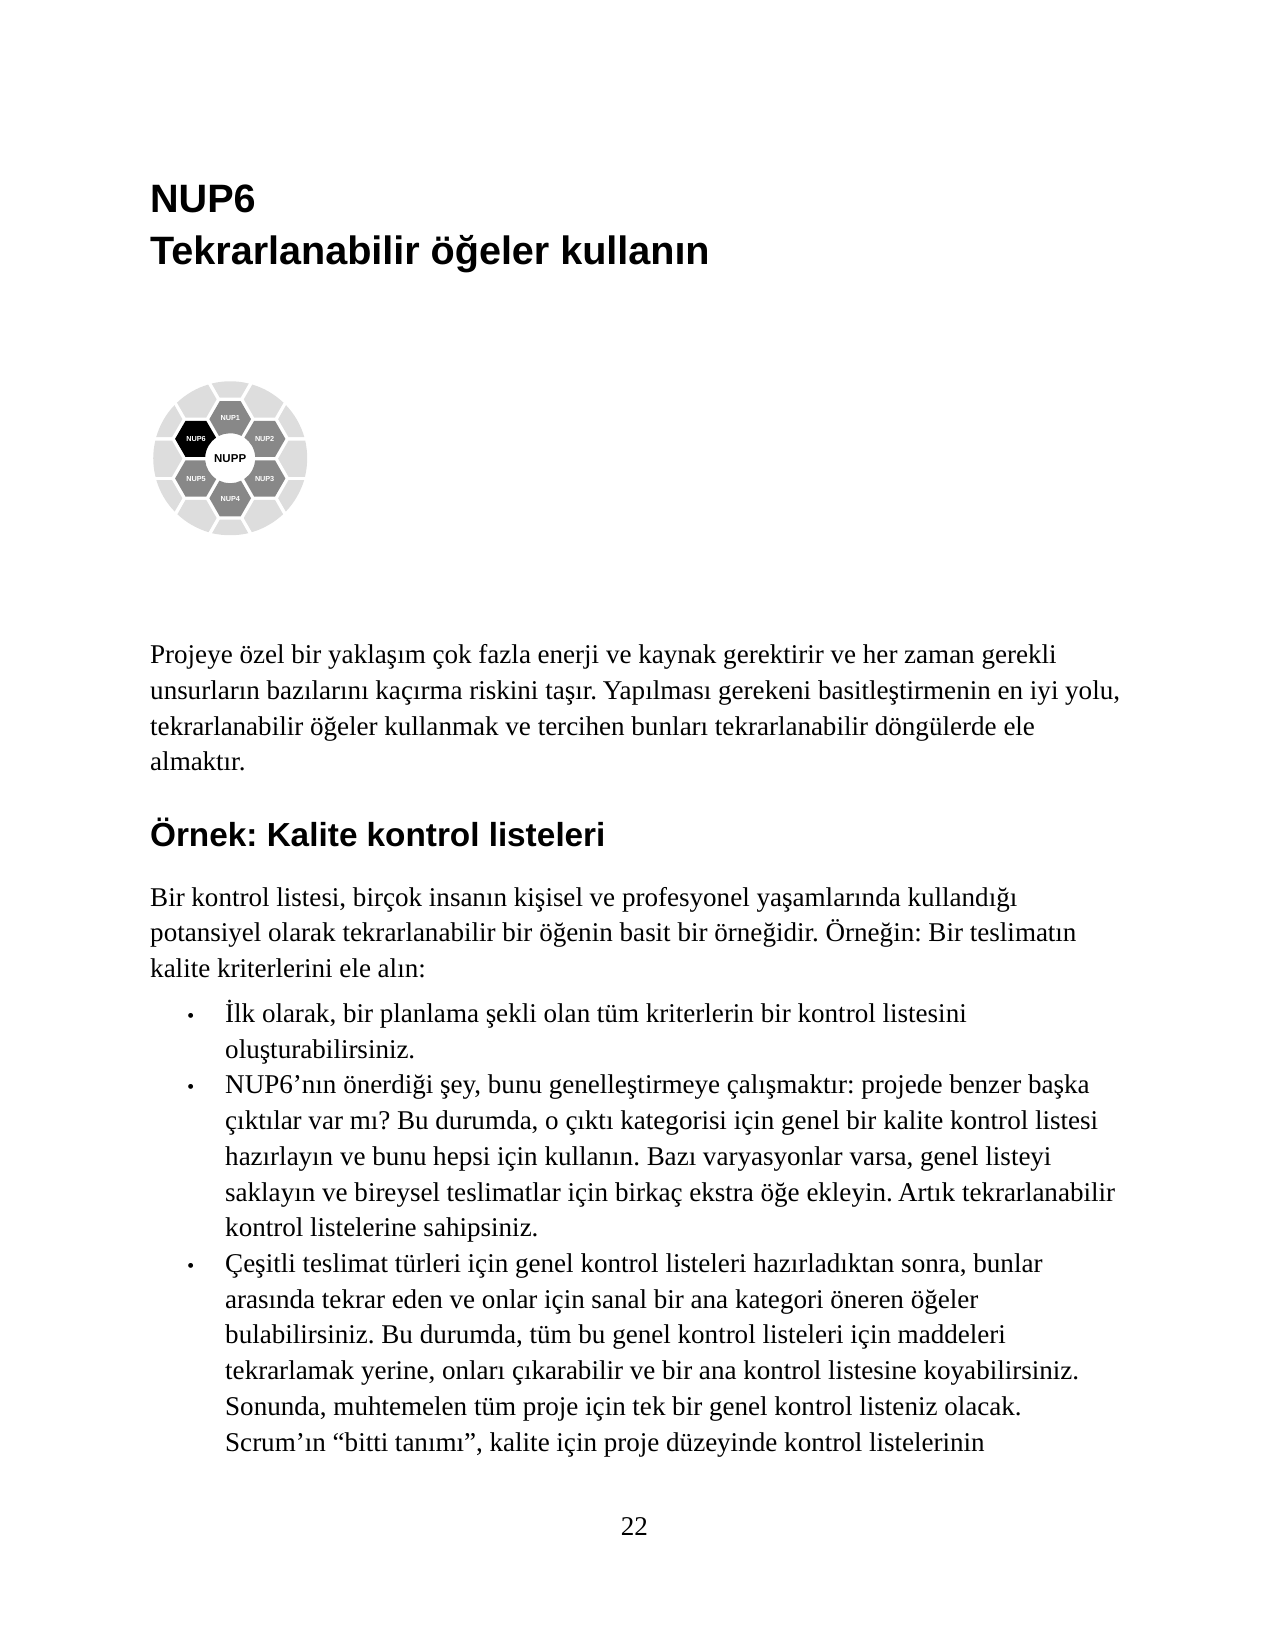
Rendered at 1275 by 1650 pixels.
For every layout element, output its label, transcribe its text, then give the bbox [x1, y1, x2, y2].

subtitle Örnek: Kalite kontrol listeleri [150, 815, 1125, 854]
list İlk olarak, bir planlama şekli olan tüm kriterlerin bir kontrol listesini oluşturabilirsiniz. [187, 997, 1125, 1064]
list Çeşitli teslimat türleri için genel kontrol listeleri hazırladıktan sonra, bunlar arasında tekrar eden ve onlar için sanal bir ana kategori öneren öğeler bulabilirsiniz. Bu durumda, tüm bu genel kontrol listeleri için maddeleri tekrarlamak yerine, onları çıkarabilir ve bir ana kontrol listesine koyabilirsiniz. Sonunda, muhtemelen tüm proje için tek bir genel kontrol listeniz olacak. Scrum’ın “bitti tanımı”, kalite için proje düzeyinde kontrol listelerinin [187, 1247, 1125, 1457]
list NUP6’nın önerdiği şey, bunu genelleştirmeye çalışmaktır: projede benzer başka çıktılar var mı? Bu durumda, o çıktı kategorisi için genel bir kalite kontrol listesi hazırlayın ve bunu hepsi için kullanın. Bazı varyasyonlar varsa, genel listeyi saklayın ve bireysel teslimatlar için birkaç ekstra öğe ekleyin. Artık tekrarlanabilir kontrol listelerine sahipsiniz. [187, 1068, 1125, 1242]
text Projeye özel bir yaklaşım çok fazla enerji ve kaynak gerektirir ve her zaman gerekli unsurların bazılarını kaçırma riskini taşır. Yapılması gerekeni basitleştirmenin en iyi yolu, tekrarlanabilir öğeler kullanmak ve tercihen bunları tekrarlanabilir döngülerde ele almaktır. [150, 638, 1125, 777]
subtitle NUP6 Tekrarlanabilir öğeler kullanın [150, 175, 1125, 273]
text Bir kontrol listesi, birçok insanın kişisel ve profesyonel yaşamlarında kullandığı potansiyel olarak tekrarlanabilir bir öğenin basit bir örneğidir. Örneğin: Bir teslimatın kalite kriterlerini ele alın: [150, 881, 1125, 983]
